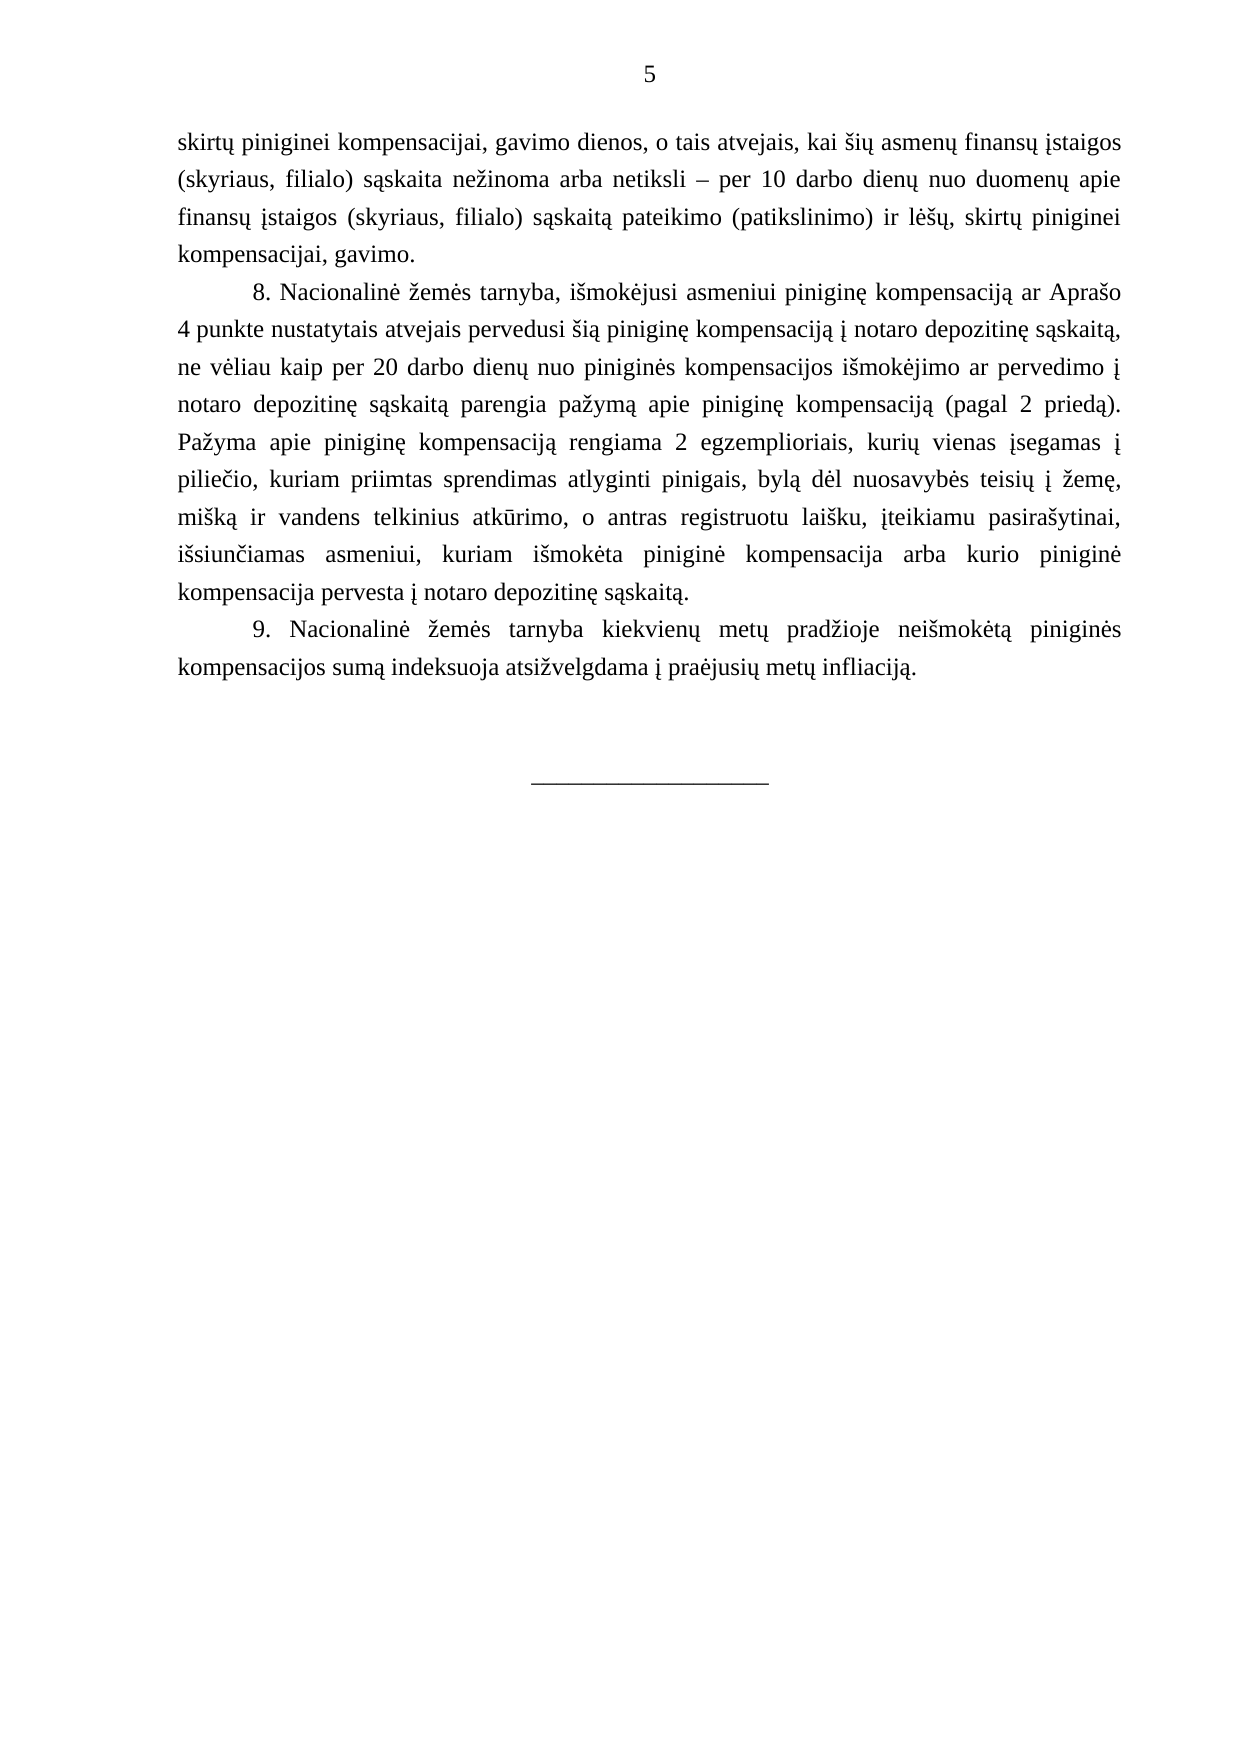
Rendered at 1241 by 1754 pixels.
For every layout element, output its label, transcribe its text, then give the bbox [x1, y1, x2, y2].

text 9. Nacionalinė žemės tarnyba kiekvienų metų pradžioje neišmokėtą piniginės kompensacijos sumą indeksuoja atsižvelgdama į praėjusių metų infliaciją. [177, 606, 1122, 681]
text skirtų piniginei kompensacijai, gavimo dienos, o tais atvejais, kai šių asmenų finansų įstaigos (skyriaus, filialo) sąskaita nežinoma arba netiksli – per 10 darbo dienų nuo duomenų apie finansų įstaigos (skyriaus, filialo) sąskaitą pateikimo (patikslinimo) ir lėšų, skirtų piniginei kompensacijai, gavimo. [177, 118, 1122, 268]
text ––––––––––––––––––– [177, 767, 1122, 796]
text 8. Nacionalinė žemės tarnyba, išmokėjusi asmeniui piniginę kompensaciją ar Aprašo 4 punkte nustatytais atvejais pervedusi šią piniginę kompensaciją į notaro depozitinę sąskaitą, ne vėliau kaip per 20 darbo dienų nuo piniginės kompensacijos išmokėjimo ar pervedimo į notaro depozitinę sąskaitą parengia pažymą apie piniginę kompensaciją (pagal 2 priedą). Pažyma apie piniginę kompensaciją rengiama 2 egzemplioriais, kurių vienas įsegamas į piliečio, kuriam priimtas sprendimas atlyginti pinigais, bylą dėl nuosavybės teisių į žemę, mišką ir vandens telkinius atkūrimo, o antras registruotu laišku, įteikiamu pasirašytinai, išsiunčiamas asmeniui, kuriam išmokėta piniginė kompensacija arba kurio piniginė kompensacija pervesta į notaro depozitinę sąskaitą. [177, 268, 1122, 606]
